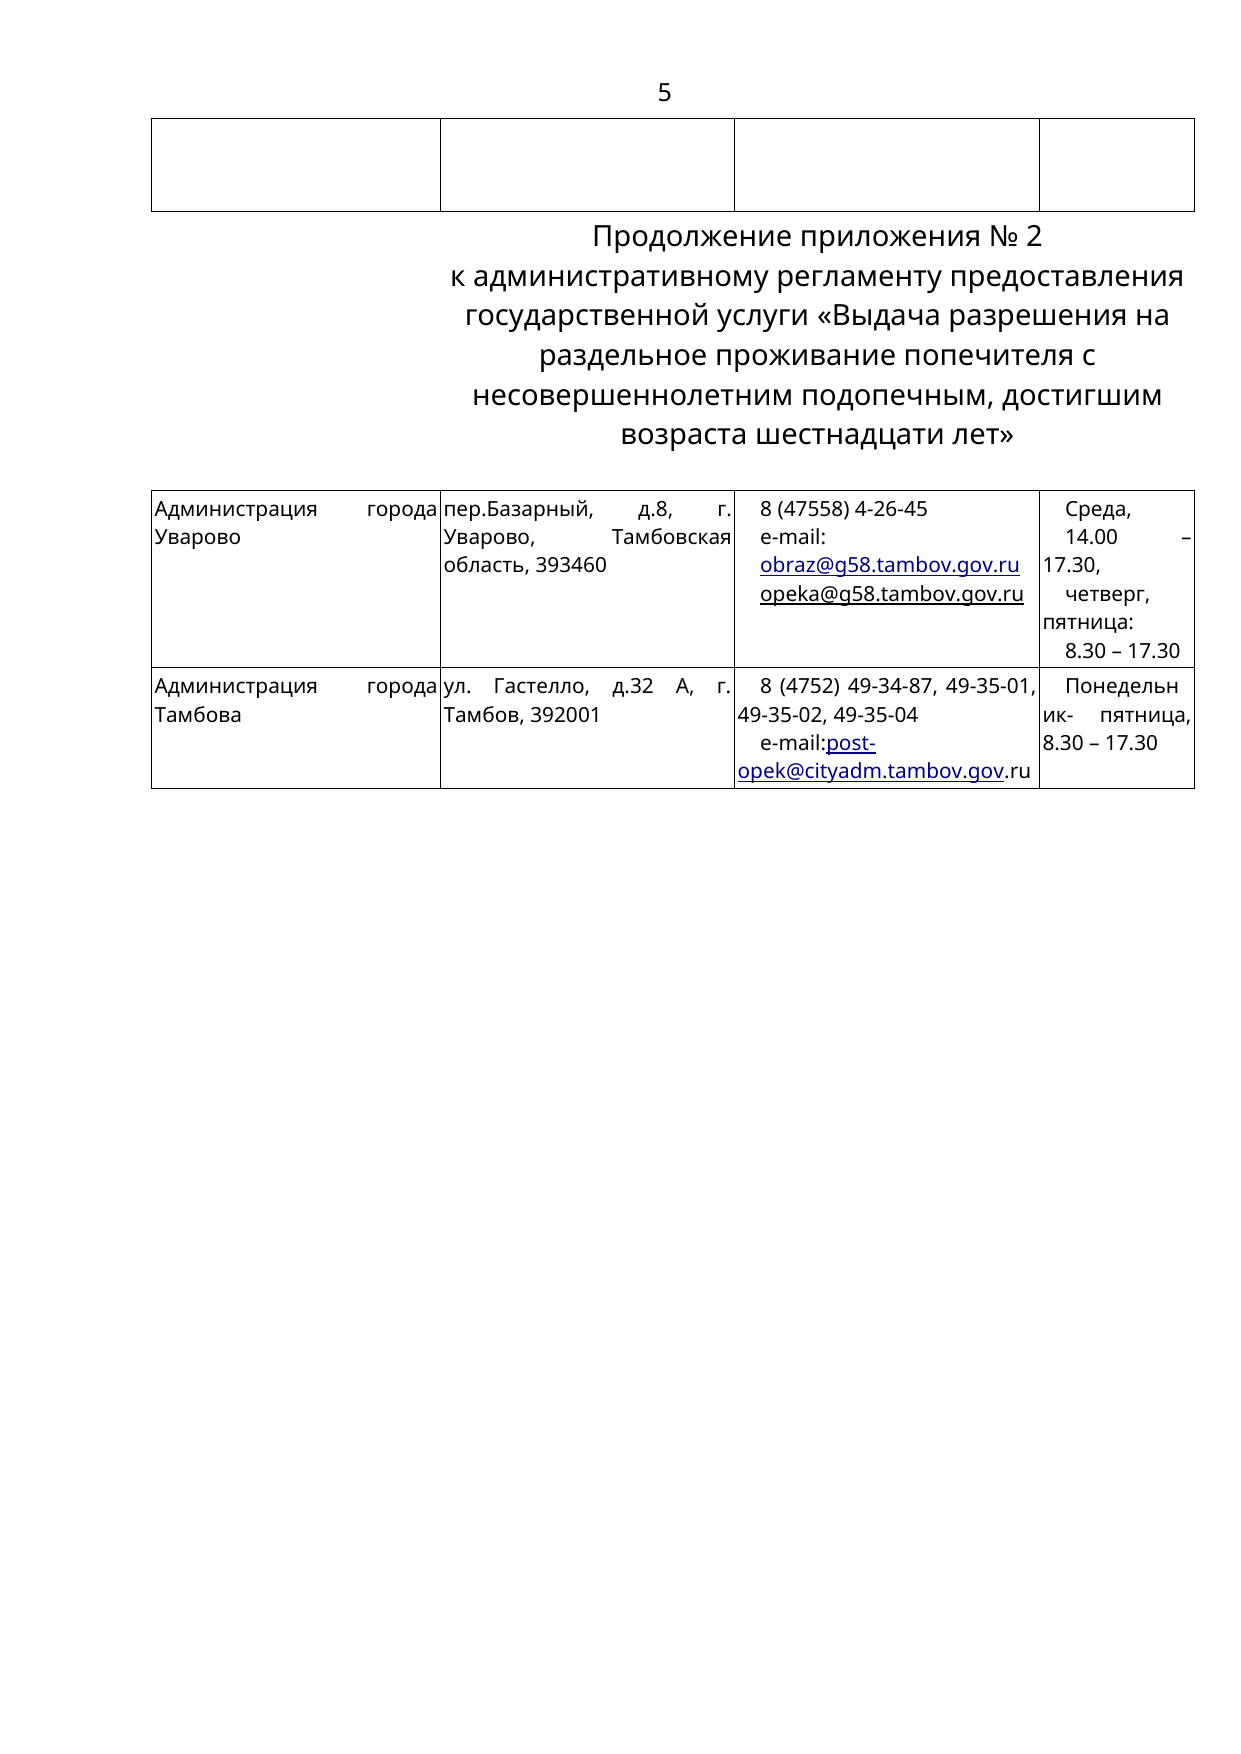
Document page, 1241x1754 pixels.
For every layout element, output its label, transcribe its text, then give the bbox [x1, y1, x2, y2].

table_cell Администрация города Уварово [152, 491, 440, 667]
table_cell Администрация города Тамбова [152, 668, 440, 788]
table_cell 8 (47558) 4-26-45 e-mail: obraz@g58.tambov.gov.ru opeka@g58.tambov.gov.ru [735, 491, 1039, 667]
table_cell [441, 119, 734, 211]
table_cell Понедельник- пятница, 8.30 – 17.30 [1040, 668, 1194, 788]
table_cell Среда, 14.00 – 17.30, четверг, пятница: 8.30 – 17.30 [1040, 491, 1194, 667]
table_cell [151, 212, 440, 490]
table_cell [735, 119, 1039, 211]
table_cell Продолжение приложения № 2 к административному регламенту предоставления государственной услуги «Выдача разрешения на раздельное проживание попечителя с несовершеннолетним подопечным, достигшим возраста шестнадцати лет» [440, 212, 1194, 490]
table_cell 8 (4752) 49-34-87, 49-35-01, 49-35-02, 49-35-04 e-mail:post-opek@cityadm.tambov.gov.ru [735, 668, 1039, 788]
table_cell ул. Гастелло, д.32 А, г. Тамбов, 392001 [441, 668, 734, 788]
table_cell [1040, 119, 1194, 211]
table_cell [152, 119, 440, 211]
table_cell пер.Базарный, д.8, г. Уварово, Тамбовская область, 393460 [441, 491, 734, 667]
